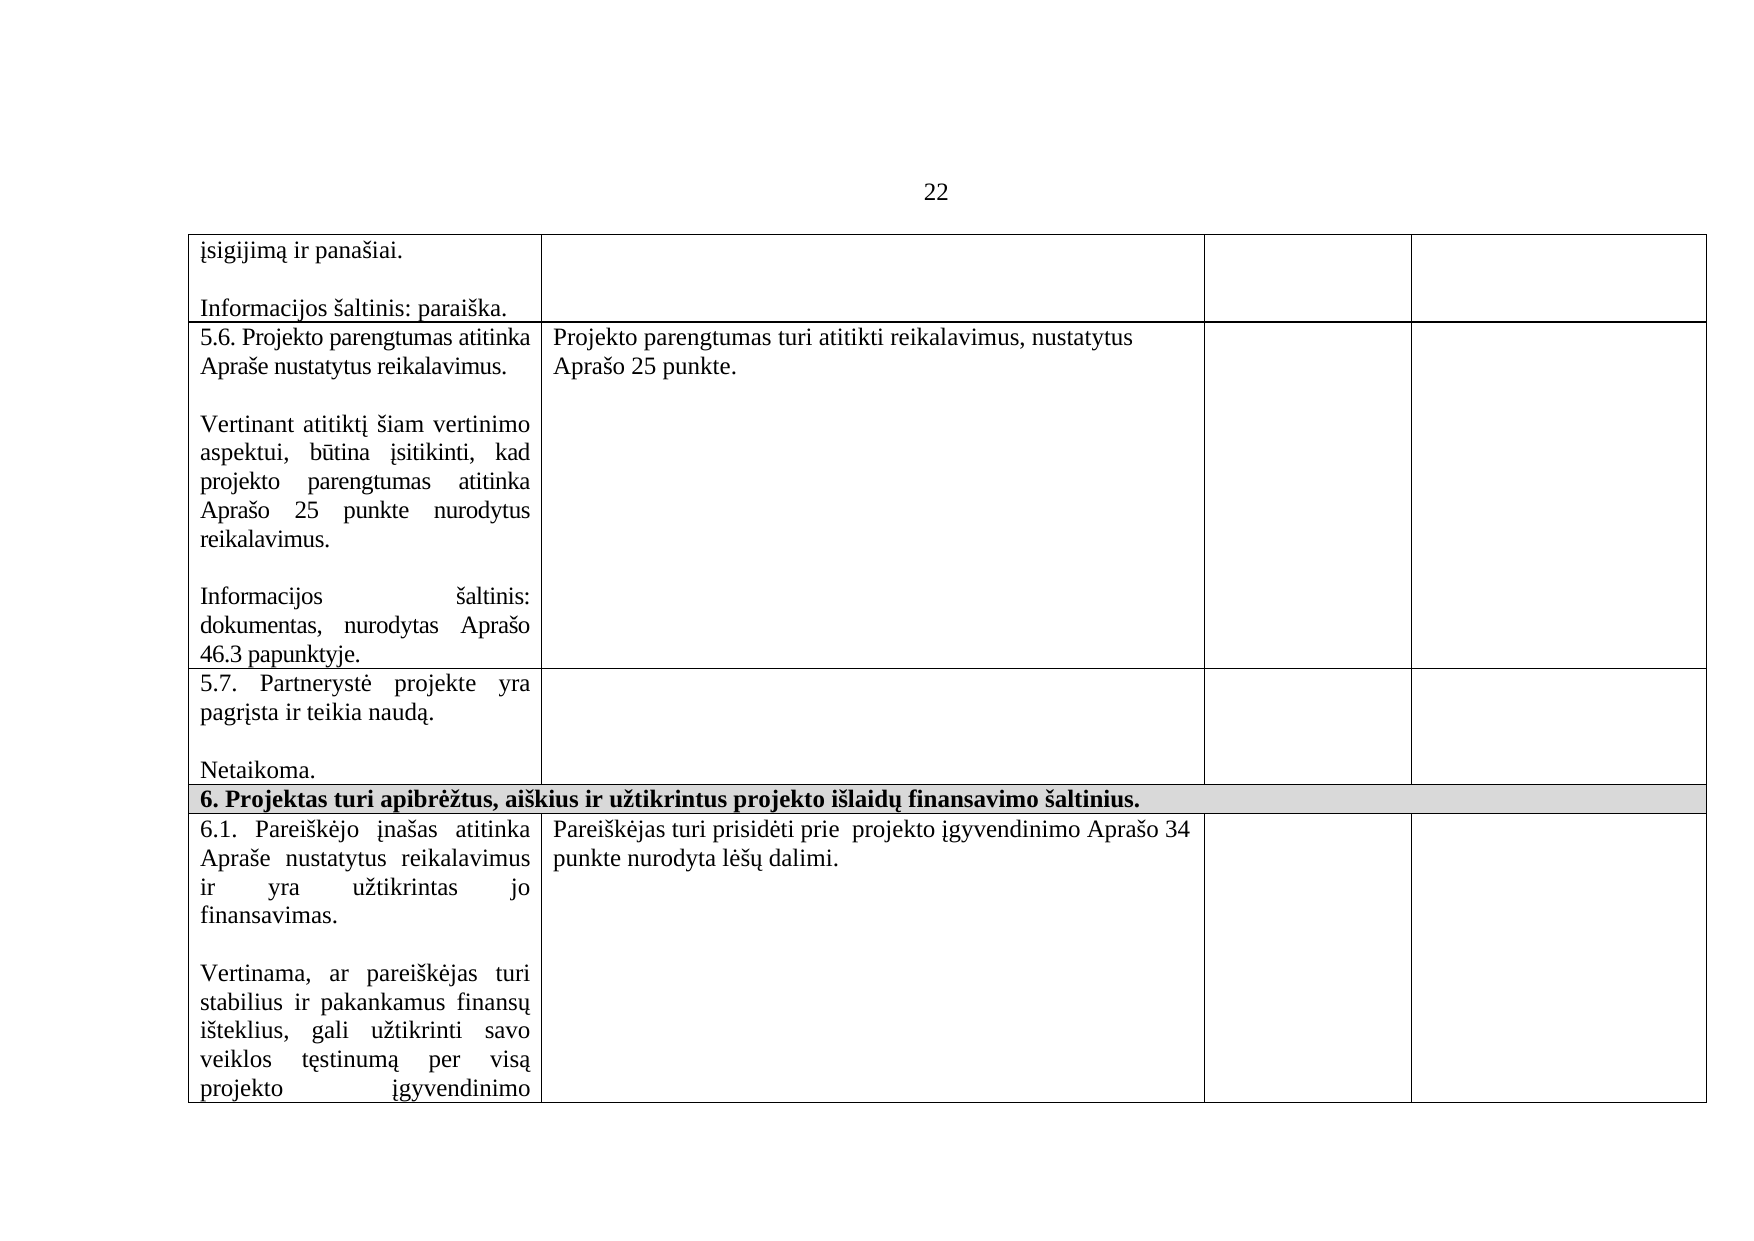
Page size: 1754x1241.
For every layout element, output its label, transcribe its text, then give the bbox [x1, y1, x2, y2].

table_cell 6. Projektas turi apibrėžtus, aiškius ir užtikrintus projekto išlaidų finansavimo šaltinius. [189, 785, 1706, 813]
table_cell [1412, 814, 1706, 1102]
table_cell [1707, 813, 1711, 1102]
table_cell [542, 235, 1204, 321]
table_cell [1707, 668, 1711, 783]
table_cell Projekto parengtumas turi atitikti reikalavimus, nustatytus Aprašo 25 punkte. [542, 323, 1204, 667]
table_cell [1412, 323, 1706, 667]
table_cell 5.7. Partnerystė projekte yra pagrįsta ir teikia naudą. Netaikoma. [189, 669, 541, 783]
table_cell [1205, 814, 1411, 1102]
table_cell įsigijimą ir panašiai. Informacijos šaltinis: paraiška. [189, 235, 541, 321]
table_cell [1412, 669, 1706, 783]
table_cell [1707, 234, 1711, 321]
table_cell [542, 669, 1204, 783]
table_cell 5.6. Projekto parengtumas atitinka Apraše nustatytus reikalavimus. Vertinant atitiktį šiam vertinimo aspektui, būtina įsitikinti, kad projekto parengtumas atitinka Aprašo 25 punkte nurodytus reikalavimus. Informacijos šaltinis: dokumentas, nurodytas Aprašo 46.3 papunktyje. [189, 323, 541, 667]
table_cell 6.1. Pareiškėjo įnašas atitinka Apraše nustatytus reikalavimus ir yra užtikrintas jo finansavimas. Vertinama, ar pareiškėjas turi stabilius ir pakankamus finansų išteklius, gali užtikrinti savo veiklos tęstinumą per visą projekto įgyvendinimo [189, 814, 541, 1102]
table_cell [1205, 235, 1411, 321]
table_cell [1205, 323, 1411, 667]
table_cell [1412, 235, 1706, 321]
table_cell [1707, 321, 1711, 667]
table_cell Pareiškėjas turi prisidėti prie projekto įgyvendinimo Aprašo 34 punkte nurodyta lėšų dalimi. [542, 814, 1204, 1102]
table_cell [1205, 669, 1411, 783]
table_cell [1707, 784, 1711, 813]
